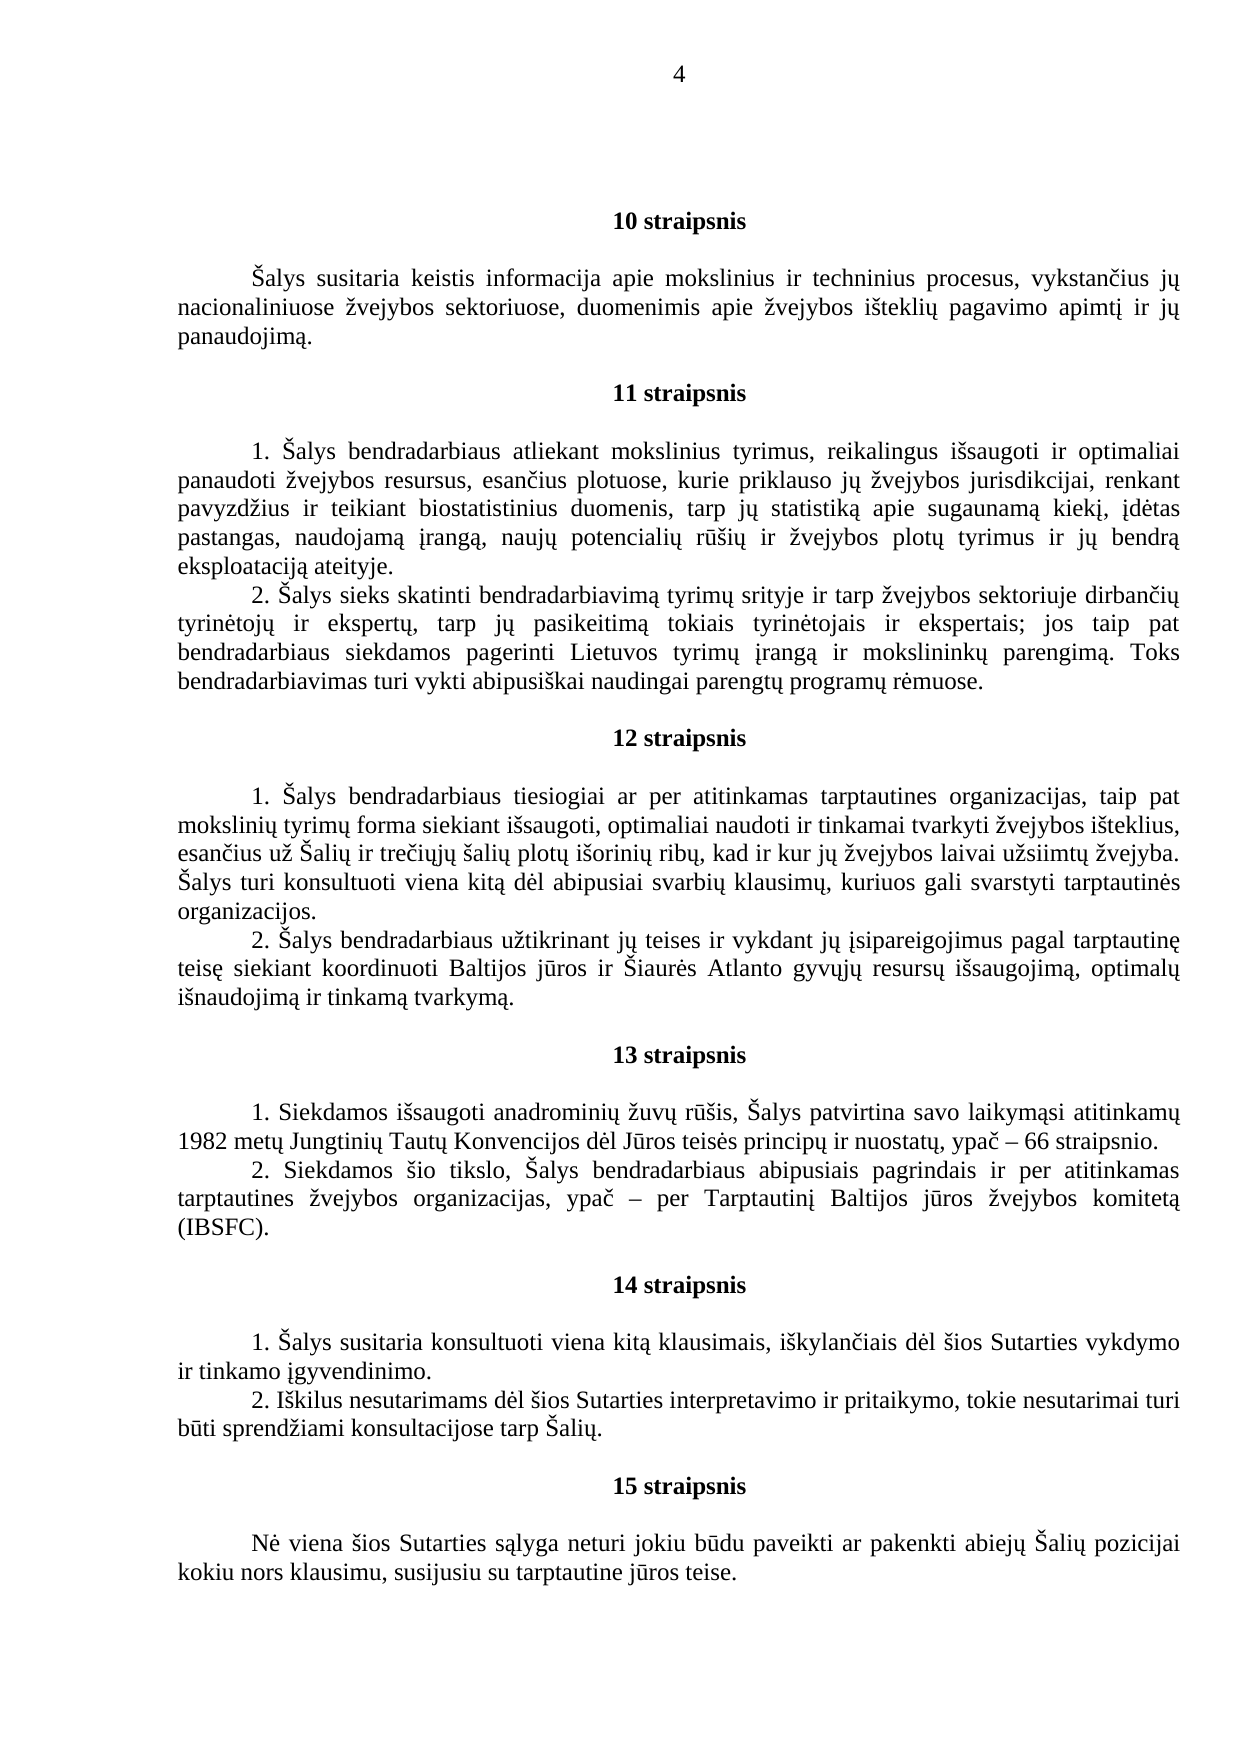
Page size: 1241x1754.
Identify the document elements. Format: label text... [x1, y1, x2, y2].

text 1. Šalys bendradarbiaus atliekant mokslinius tyrimus, reikalingus išsaugoti ir optimaliai panaudoti žvejybos resursus, esančius plotuose, kurie priklauso jų žvejybos jurisdikcijai, renkant pavyzdžius ir teikiant biostatistinius duomenis, tarp jų statistiką apie sugaunamą kiekį, įdėtas pastangas, naudojamą įrangą, naujų potencialių rūšių ir žvejybos plotų tyrimus ir jų bendrą eksploataciją ateityje. [177, 436, 1181, 580]
text Šalys susitaria keistis informacija apie mokslinius ir techninius procesus, vykstančius jų nacionaliniuose žvejybos sektoriuose, duomenimis apie žvejybos išteklių pagavimo apimtį ir jų panaudojimą. [177, 263, 1181, 350]
text 1. Siekdamos išsaugoti anadrominių žuvų rūšis, Šalys patvirtina savo laikymąsi atitinkamų 1982 metų Jungtinių Tautų Konvencijos dėl Jūros teisės principų ir nuostatų, ypač – 66 straipsnio. [177, 1097, 1181, 1155]
text 14 straipsnis [177, 1270, 1181, 1298]
text Nė viena šios Sutarties sąlyga neturi jokiu būdu paveikti ar pakenkti abiejų Šalių pozicijai kokiu nors klausimu, susijusiu su tarptautine jūros teise. [177, 1528, 1181, 1586]
text 13 straipsnis [177, 1040, 1181, 1068]
text 1. Šalys susitaria konsultuoti viena kitą klausimais, iškylančiais dėl šios Sutarties vykdymo ir tinkamo įgyvendinimo. [177, 1327, 1181, 1385]
text 11 straipsnis [177, 378, 1181, 407]
text 12 straipsnis [177, 723, 1181, 752]
text 15 straipsnis [177, 1471, 1181, 1500]
text 2. Šalys bendradarbiaus užtikrinant jų teises ir vykdant jų įsipareigojimus pagal tarptautinę teisę siekiant koordinuoti Baltijos jūros ir Šiaurės Atlanto gyvųjų resursų išsaugojimą, optimalų išnaudojimą ir tinkamą tvarkymą. [177, 925, 1181, 1011]
text 1. Šalys bendradarbiaus tiesiogiai ar per atitinkamas tarptautines organizacijas, taip pat mokslinių tyrimų forma siekiant išsaugoti, optimaliai naudoti ir tinkamai tvarkyti žvejybos išteklius, esančius už Šalių ir trečiųjų šalių plotų išorinių ribų, kad ir kur jų žvejybos laivai užsiimtų žvejyba. Šalys turi konsultuoti viena kitą dėl abipusiai svarbių klausimų, kuriuos gali svarstyti tarptautinės organizacijos. [177, 781, 1181, 925]
text 2. Šalys sieks skatinti bendradarbiavimą tyrimų srityje ir tarp žvejybos sektoriuje dirbančių tyrinėtojų ir ekspertų, tarp jų pasikeitimą tokiais tyrinėtojais ir ekspertais; jos taip pat bendradarbiaus siekdamos pagerinti Lietuvos tyrimų įrangą ir mokslininkų parengimą. Toks bendradarbiavimas turi vykti abipusiškai naudingai parengtų programų rėmuose. [177, 580, 1181, 695]
text 2. Iškilus nesutarimams dėl šios Sutarties interpretavimo ir pritaikymo, tokie nesutarimai turi būti sprendžiami konsultacijose tarp Šalių. [177, 1385, 1181, 1442]
text 10 straipsnis [177, 206, 1181, 235]
text 2. Siekdamos šio tikslo, Šalys bendradarbiaus abipusiais pagrindais ir per atitinkamas tarptautines žvejybos organizacijas, ypač – per Tarptautinį Baltijos jūros žvejybos komitetą (IBSFC). [177, 1155, 1181, 1241]
